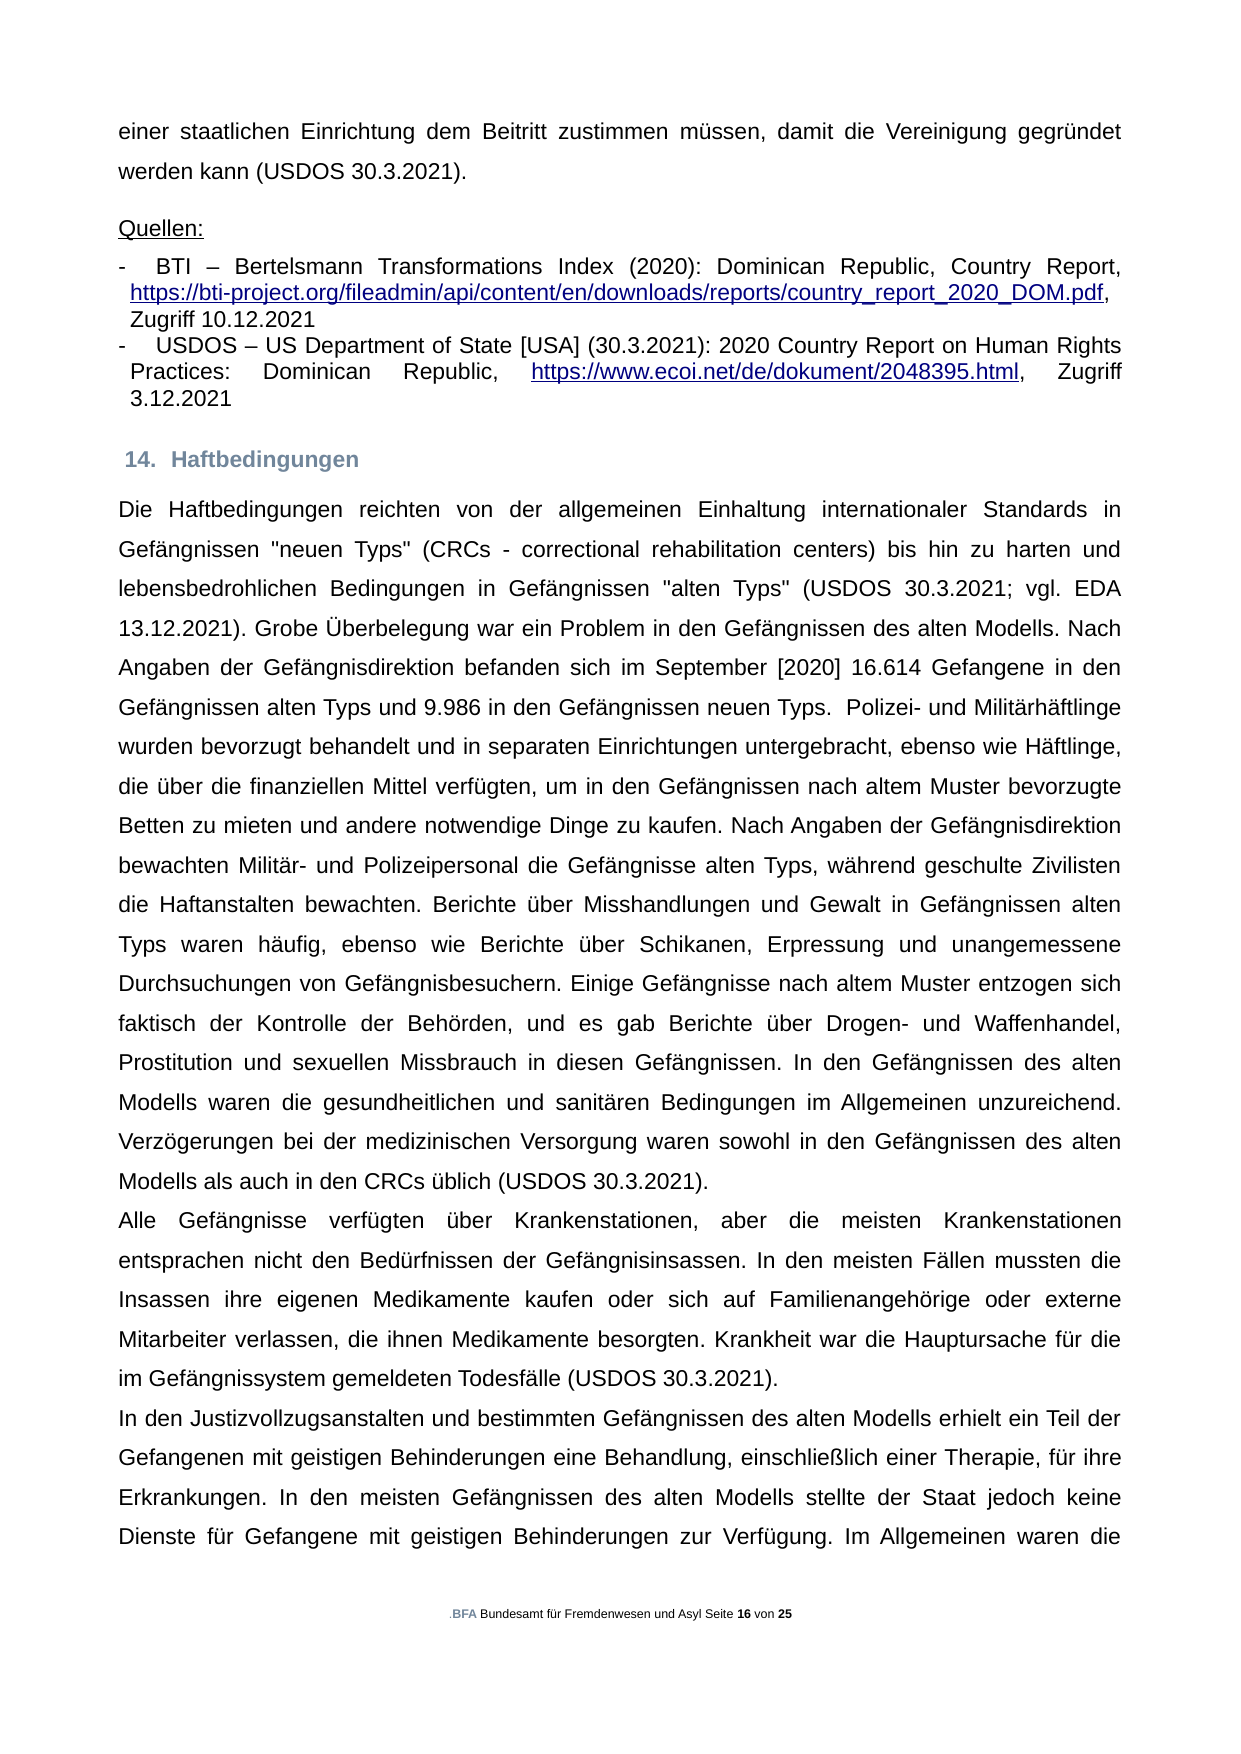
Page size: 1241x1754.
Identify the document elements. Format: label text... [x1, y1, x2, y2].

text Quellen: [118, 215, 1122, 241]
text In den Justizvollzugsanstalten und bestimmten Gefängnissen des alten Modells erhielt ein Teil der Gefangenen mit geistigen Behinderungen eine Behandlung, einschließlich einer Therapie, für ihre Erkrankungen. In den meisten Gefängnissen des alten Modells stellte der Staat jedoch keine Dienste für Gefangene mit geistigen Behinderungen zur Verfügung. Im Allgemeinen waren die [118, 1404, 1122, 1549]
text Die Haftbedingungen reichten von der allgemeinen Einhaltung internationaler Standards in Gefängnissen "neuen Typs" (CRCs - correctional rehabilitation centers) bis hin zu harten und lebensbedrohlichen Bedingungen in Gefängnissen "alten Typs" (USDOS 30.3.2021; vgl. EDA 13.12.2021). Grobe Überbelegung war ein Problem in den Gefängnissen des alten Modells. Nach Angaben der Gefängnisdirektion befanden sich im September [2020] 16.614 Gefangene in den Gefängnissen alten Typs und 9.986 in den Gefängnissen neuen Typs. Polizei- und Militärhäftlinge wurden bevorzugt behandelt und in separaten Einrichtungen untergebracht, ebenso wie Häftlinge, die über die finanziellen Mittel verfügten, um in den Gefängnissen nach altem Muster bevorzugte Betten zu mieten und andere notwendige Dinge zu kaufen. Nach Angaben der Gefängnisdirektion bewachten Militär- und Polizeipersonal die Gefängnisse alten Typs, während geschulte Zivilisten die Haftanstalten bewachten. Berichte über Misshandlungen und Gewalt in Gefängnissen alten Typs waren häufig, ebenso wie Berichte über Schikanen, Erpressung und unangemessene Durchsuchungen von Gefängnisbesuchern. Einige Gefängnisse nach altem Muster entzogen sich faktisch der Kontrolle der Behörden, und es gab Berichte über Drogen- und Waffenhandel, Prostitution und sexuellen Missbrauch in diesen Gefängnissen. In den Gefängnissen des alten Modells waren die gesundheitlichen und sanitären Bedingungen im Allgemeinen unzureichend. Verzögerungen bei der medizinischen Versorgung waren sowohl in den Gefängnissen des alten Modells als auch in den CRCs üblich (USDOS 30.3.2021). [118, 496, 1122, 1194]
list BTI – Bertelsmann Transformations Index (2020): Dominican Republic, Country Report, https://bti-project.org/fileadmin/api/content/en/downloads/reports/country_report_2020_DOM.pdf, Zugriff 10.12.2021 [118, 253, 1122, 332]
text einer staatlichen Einrichtung dem Beitritt zustimmen müssen, damit die Vereinigung gegründet werden kann (USDOS 30.3.2021). [118, 118, 1122, 184]
list USDOS – US Department of State [USA] (30.3.2021): 2020 Country Report on Human Rights Practices: Dominican Republic, https://www.ecoi.net/de/dokument/2048395.html, Zugriff 3.12.2021 [118, 332, 1122, 411]
text Alle Gefängnisse verfügten über Krankenstationen, aber die meisten Krankenstationen entsprachen nicht den Bedürfnissen der Gefängnisinsassen. In den meisten Fällen mussten die Insassen ihre eigenen Medikamente kaufen oder sich auf Familienangehörige oder externe Mitarbeiter verlassen, die ihnen Medikamente besorgten. Krankheit war die Hauptursache für die im Gefängnissystem gemeldeten Todesfälle (USDOS 30.3.2021). [118, 1207, 1122, 1391]
subtitle Haftbedingungen [118, 446, 1112, 473]
